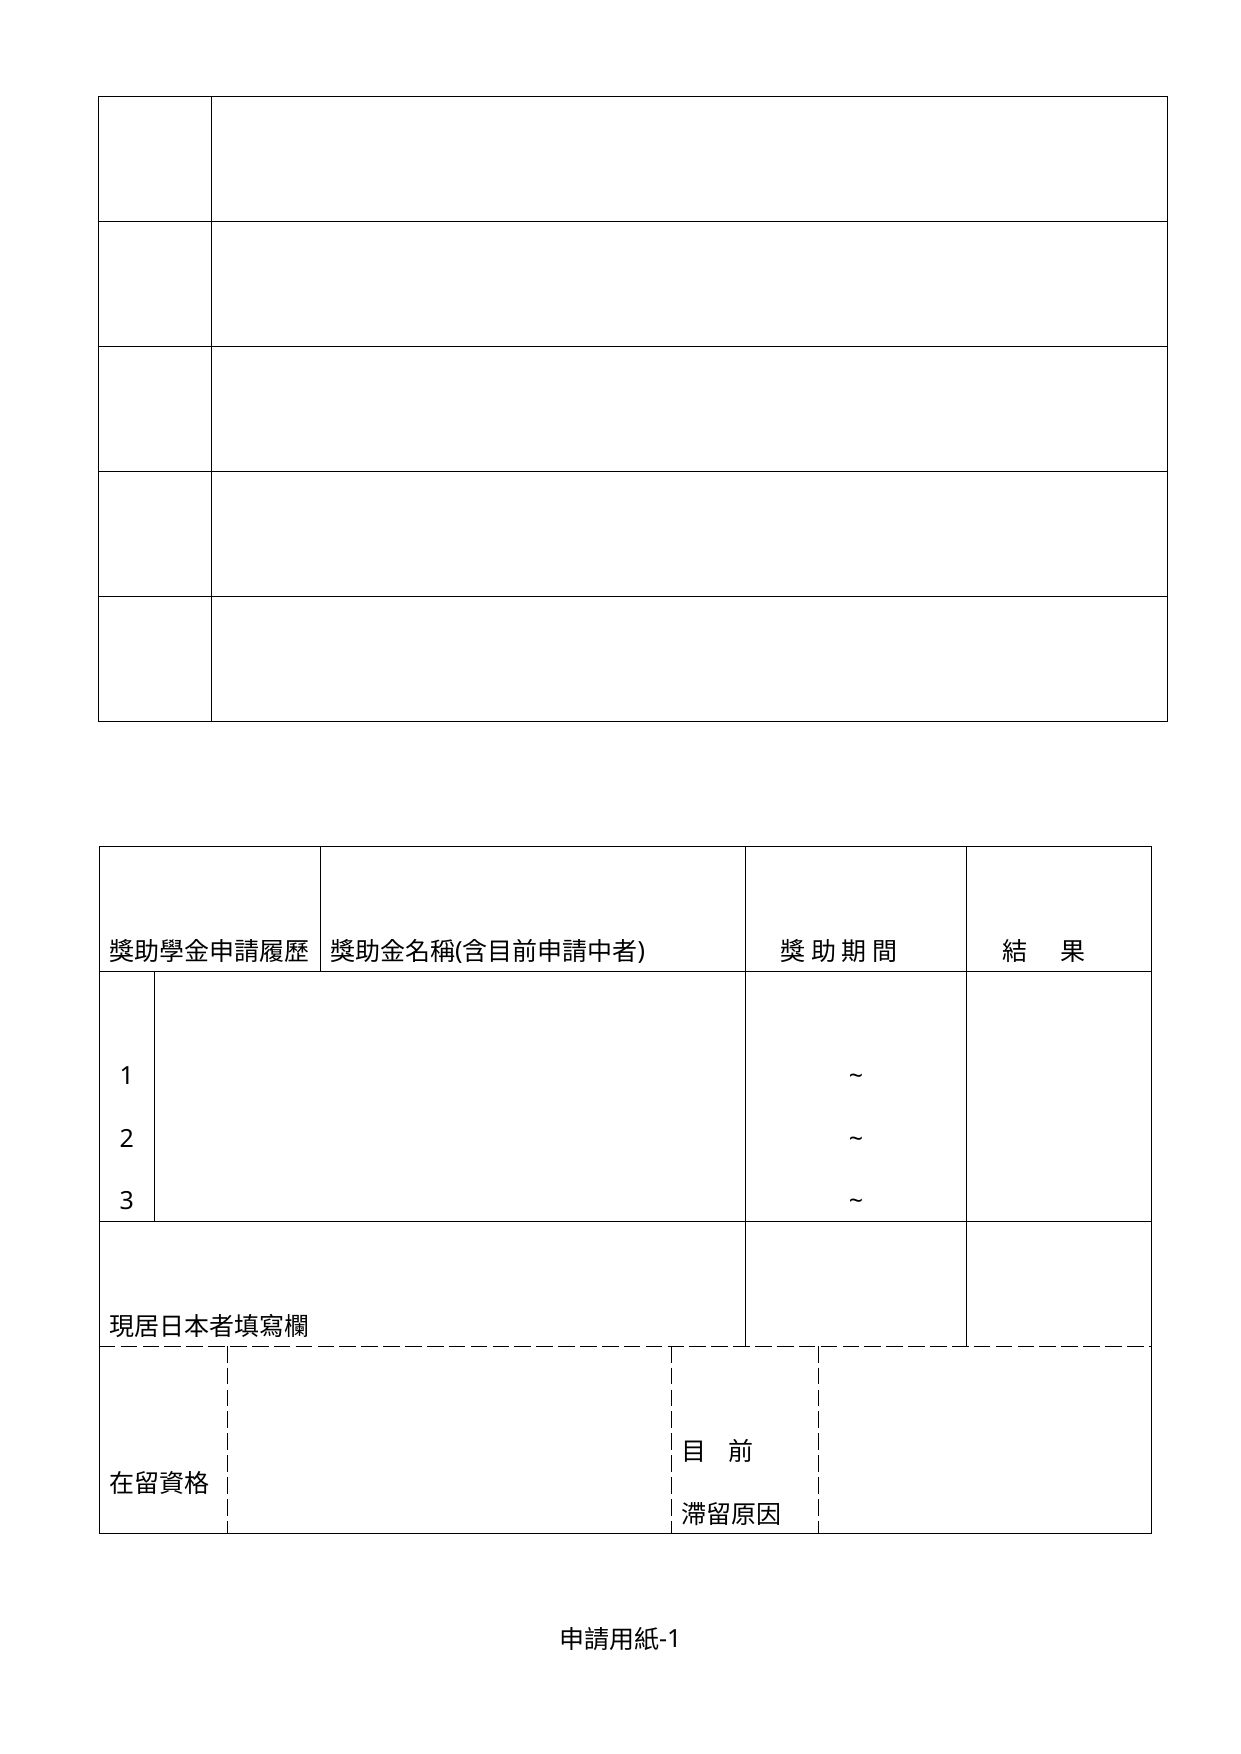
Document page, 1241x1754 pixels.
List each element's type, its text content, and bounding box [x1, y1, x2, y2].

table_cell [212, 97, 1167, 221]
table_cell [819, 1346, 1151, 1533]
text 申請用紙-1 [89, 1596, 1152, 1658]
table_cell [99, 472, 211, 596]
table_cell 1 2 3 [100, 972, 154, 1221]
table_cell [99, 222, 211, 346]
table_cell 現居日本者填寫欄 [100, 1222, 745, 1346]
table_cell [99, 597, 211, 721]
table_header 獎助金名稱(含目前申請中者) [321, 847, 745, 971]
table_cell [228, 1346, 671, 1533]
table_cell [746, 1222, 966, 1346]
table_cell [967, 972, 1151, 1221]
table_cell [967, 1222, 1151, 1346]
table_header 獎 助 期 間 [746, 847, 966, 971]
table_cell [99, 347, 211, 471]
table_cell ~ ~ ~ [746, 972, 966, 1221]
table_cell [155, 972, 745, 1221]
table_cell [99, 97, 211, 221]
table_cell [212, 347, 1167, 471]
table_cell 在留資格 [100, 1346, 228, 1533]
table_cell 目 前 滯留原因 [671, 1346, 819, 1533]
table_header 結 果 [967, 847, 1151, 971]
table_cell [212, 597, 1167, 721]
table_header 獎助學金申請履歷 [100, 847, 320, 971]
table_cell [212, 472, 1167, 596]
table_cell [212, 222, 1167, 346]
